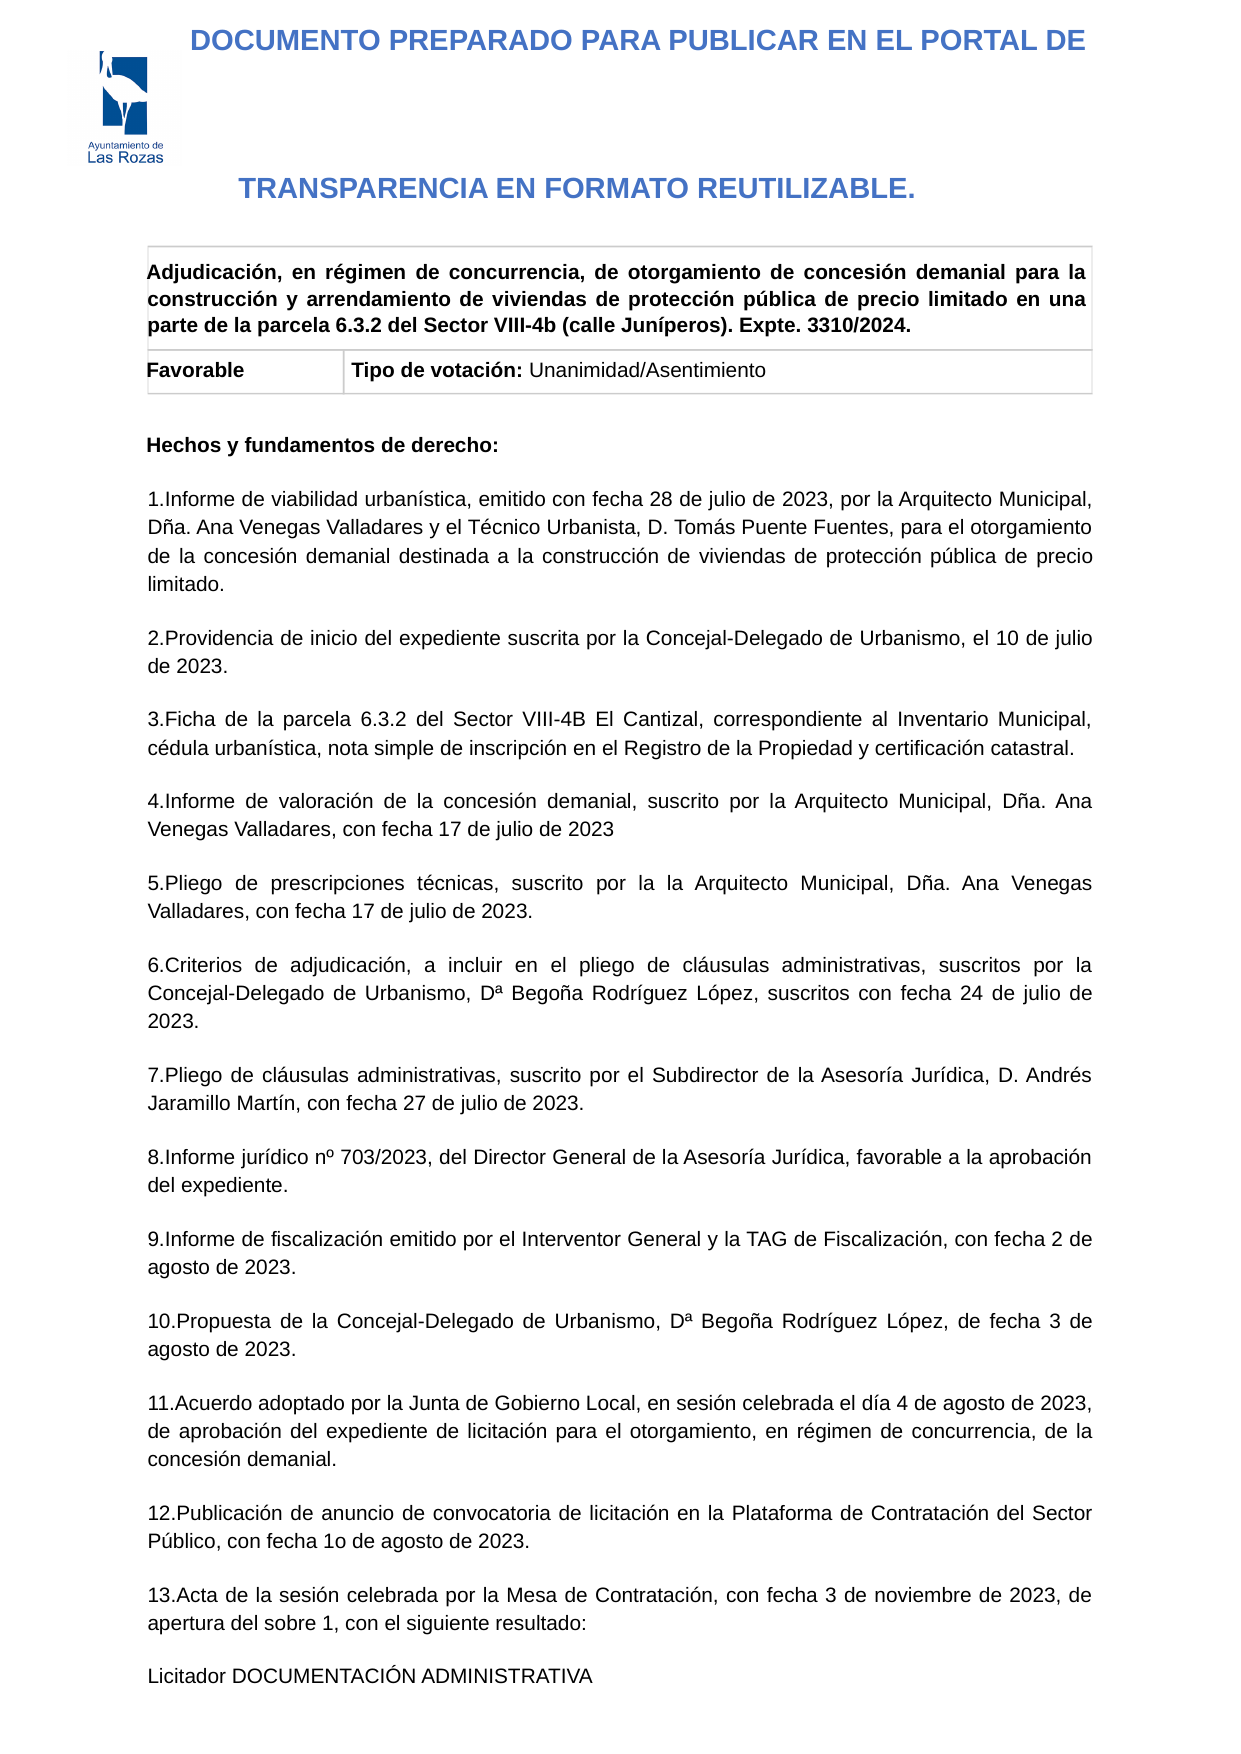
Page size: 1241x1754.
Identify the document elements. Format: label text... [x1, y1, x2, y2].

text 2.Providencia de inicio del expediente suscrita por la Concejal-Delegado de Urbanismo, el 10 de julio de 2023. [147, 625, 1094, 677]
text 1.Informe de viabilidad urbanística, emitido con fecha 28 de julio de 2023, por la Arquitecto Municipal, Dña. Ana Venegas Valladares y el Técnico Urbanista, D. Tomás Puente Fuentes, para el otorgamiento de la concesión demanial destinada a la construcción de viviendas de protección pública de precio limitado. [147, 487, 1094, 596]
text 4.Informe de valoración de la concesión demanial, suscrito por la Arquitecto Municipal, Dña. Ana Venegas Valladares, con fecha 17 de julio de 2023 [147, 789, 1094, 841]
text 6.Criterios de adjudicación, a incluir en el pliego de cláusulas administrativas, suscritos por la Concejal-Delegado de Urbanismo, Dª Begoña Rodríguez López, suscritos con fecha 24 de julio de 2023. [147, 953, 1094, 1033]
text 11.Acuerdo adoptado por la Junta de Gobierno Local, en sesión celebrada el día 4 de agosto de 2023, de aprobación del expediente de licitación para el otorgamiento, en régimen de concurrencia, de la concesión demanial. [147, 1390, 1094, 1471]
text 10.Propuesta de la Concejal-Delegado de Urbanismo, Dª Begoña Rodríguez López, de fecha 3 de agosto de 2023. [147, 1308, 1094, 1361]
text Tipo de votación: Unanimidad/Asentimiento [345, 358, 1091, 382]
text 13.Acta de la sesión celebrada por la Mesa de Contratación, con fecha 3 de noviembre de 2023, de apertura del sobre 1, con el siguiente resultado: [147, 1582, 1094, 1634]
text 7.Pliego de cláusulas administrativas, suscrito por el Subdirector de la Asesoría Jurídica, D. Andrés Jaramillo Martín, con fecha 27 de julio de 2023. [147, 1063, 1094, 1115]
text 9.Informe de fiscalización emitido por el Interventor General y la TAG de Fiscalización, con fecha 2 de agosto de 2023. [147, 1227, 1094, 1279]
text Licitador DOCUMENTACIÓN ADMINISTRATIVA [147, 1664, 1094, 1688]
text 3.Ficha de la parcela 6.3.2 del Sector VIII-4B El Cantizal, correspondiente al Inventario Municipal, cédula urbanística, nota simple de inscripción en el Registro de la Propiedad y certificación catastral. [147, 707, 1094, 759]
text 8.Informe jurídico nº 703/2023, del Director General de la Asesoría Jurídica, favorable a la aprobación del expediente. [147, 1145, 1094, 1197]
text Adjudicación, en régimen de concurrencia, de otorgamiento de concesión demanial para la construcción y arrendamiento de viviendas de protección pública de precio limitado en una parte de la parcela 6.3.2 del Sector VIII-4b (calle Juníperos). Expte. 3310/2024. [149, 260, 1087, 337]
text Hechos y fundamentos de derecho: [146, 433, 1087, 457]
text 5.Pliego de prescripciones técnicas, suscrito por la la Arquitecto Municipal, Dña. Ana Venegas Valladares, con fecha 17 de julio de 2023. [147, 871, 1094, 923]
text Favorable [149, 358, 342, 382]
text 12.Publicación de anuncio de convocatoria de licitación en la Plataforma de Contratación del Sector Público, con fecha 1o de agosto de 2023. [147, 1501, 1094, 1553]
